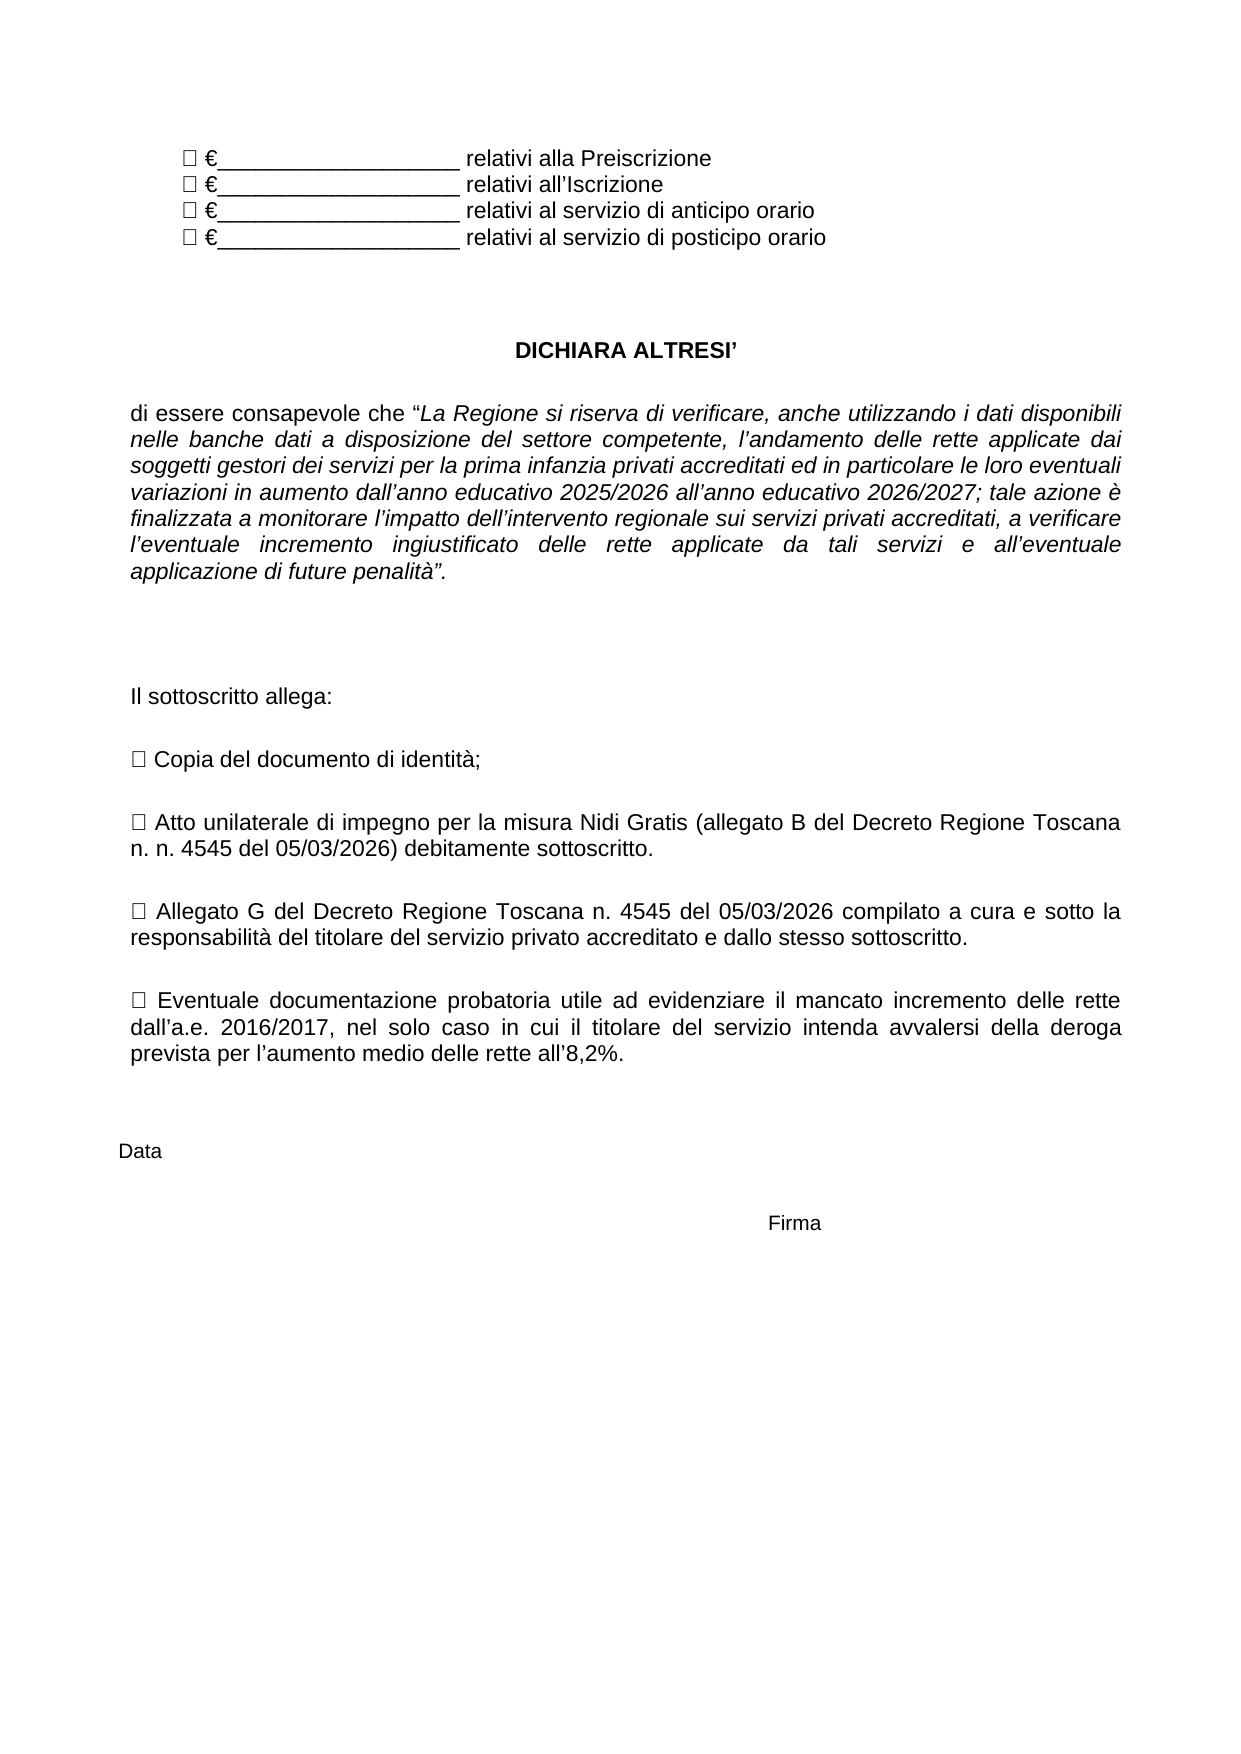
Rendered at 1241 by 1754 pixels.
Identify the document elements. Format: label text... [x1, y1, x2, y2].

text  €___________________ relativi al servizio di posticipo orario [118, 223, 1122, 250]
text di essere consapevole che “La Regione si riserva di verificare, anche utilizzando i dati disponibili nelle banche dati a disposizione del settore competente, l’andamento delle rette applicate dai soggetti gestori dei servizi per la prima infanzia privati accreditati ed in particolare le loro eventuali variazioni in aumento dall’anno educativo 2025/2026 all’anno educativo 2026/2027; tale azione è finalizzata a monitorare l’impatto dell’intervento regionale sui servizi privati accreditati, a verificare l’eventuale incremento ingiustificato delle rette applicate da tali servizi e all’eventuale applicazione di future penalità”. [130, 399, 1122, 584]
text  Copia del documento di identità; [130, 746, 1122, 772]
text  Allegato G del Decreto Regione Toscana n. 4545 del 05/03/2026 compilato a cura e sotto la responsabilità del titolare del servizio privato accreditato e dallo stesso sottoscritto. [130, 898, 1122, 951]
text  €___________________ relativi alla Preiscrizione [118, 144, 1122, 171]
text DICHIARA ALTRESI’ [130, 337, 1122, 363]
text  €___________________ relativi al servizio di anticipo orario [118, 197, 1122, 223]
text Firma [118, 1211, 1122, 1235]
text  Atto unilaterale di impegno per la misura Nidi Gratis (allegato B del Decreto Regione Toscana n. n. 4545 del 05/03/2026) debitamente sottoscritto. [130, 809, 1122, 862]
text  Eventuale documentazione probatoria utile ad evidenziare il mancato incremento delle rette dall’a.e. 2016/2017, nel solo caso in cui il titolare del servizio intenda avvalersi della deroga prevista per l’aumento medio delle rette all’8,2%. [130, 987, 1122, 1066]
text Il sottoscritto allega: [130, 683, 1122, 709]
text  €___________________ relativi all’Iscrizione [118, 171, 1122, 197]
text Data [118, 1139, 1122, 1163]
